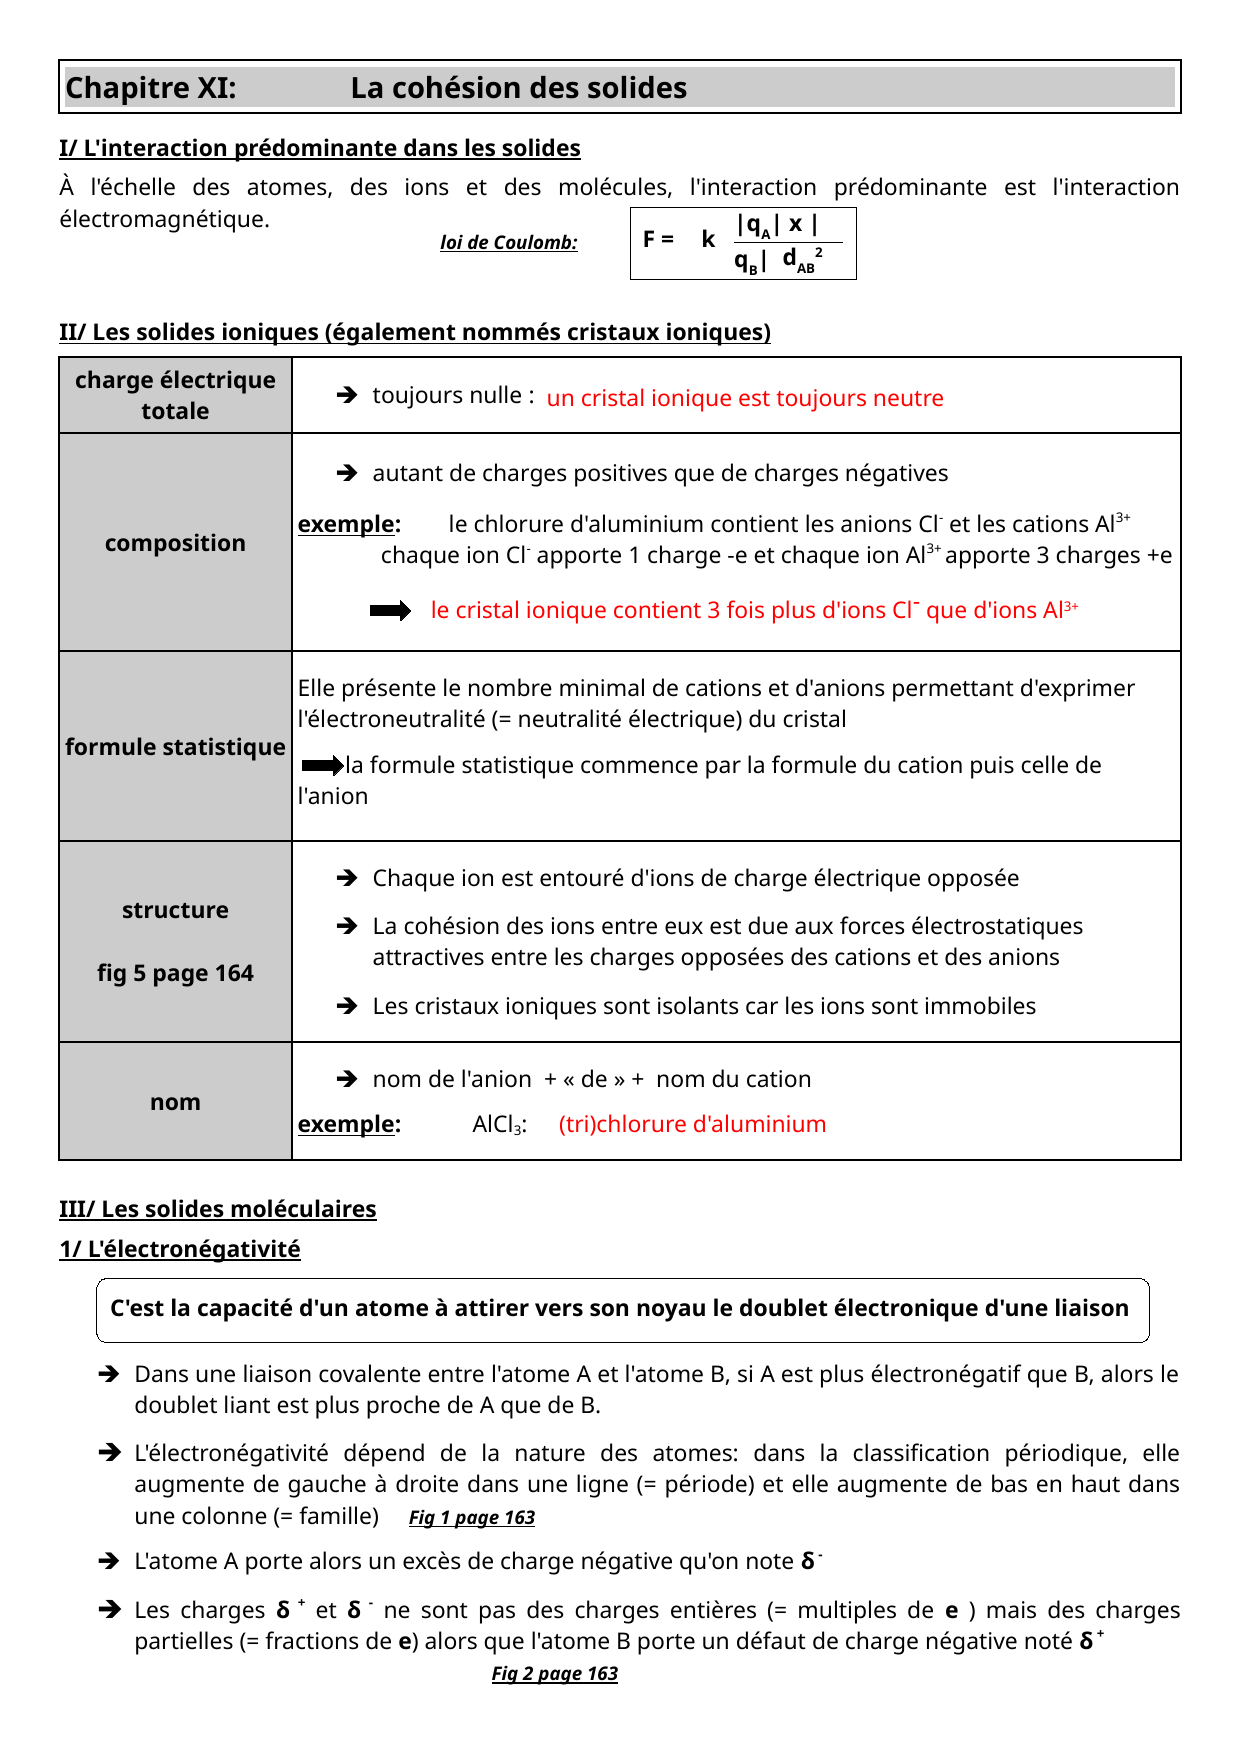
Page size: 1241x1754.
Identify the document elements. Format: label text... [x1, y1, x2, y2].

table_cell formule statistique [60, 652, 291, 840]
table_header Chapitre XI: La cohésion des solides [60, 61, 1180, 112]
table_cell nom de l'anion + « de » + nom du cation exemple: AlCl3: [293, 1043, 1180, 1159]
text 1/ L'électronégativité [59, 1232, 1181, 1264]
list Fig 2 page 163 [97, 1656, 1181, 1687]
text II/ Les solides ioniques (également nommés cristaux ioniques) [59, 316, 1181, 347]
list Dans une liaison covalente entre l'atome A et l'atome B, si A est plus électronégatif que B, alors le doublet liant est plus proche de A que de B. [97, 1357, 1181, 1420]
table_cell composition [60, 434, 291, 650]
table_cell autant de charges positives que de charges négatives exemple: le chlorure d'aluminium contient les anions Cl- et les cations Al3+ chaque ion Cl- apporte 1 charge -e et chaque ion Al3+ apporte 3 charges +e [293, 434, 1180, 650]
text III/ Les solides moléculaires [59, 1193, 1181, 1224]
text C'est la capacité d'un atome à attirer vers son noyau le doublet électronique d'une liaison [97, 1292, 1149, 1323]
list Les charges δ + et δ - ne sont pas des charges entières (= multiples de e ) mais des charges partielles (= fractions de e) alors que l'atome B porte un défaut de charge négative noté δ + [97, 1593, 1181, 1656]
table_cell Chaque ion est entouré d'ions de charge électrique opposée La cohésion des ions entre eux est due aux forces électrostatiques attractives entre les charges opposées des cations et des anions Les cristaux ioniques sont isolants car les ions sont immobiles [293, 842, 1180, 1041]
table_cell structure fig 5 page 164 [60, 842, 291, 1041]
table_cell nom [60, 1043, 291, 1159]
table_header charge électrique totale [60, 358, 291, 432]
list L'atome A porte alors un excès de charge négative qu'on note δ - [97, 1545, 1181, 1576]
text À l'échelle des atomes, des ions et des molécules, l'interaction prédominante est l'interaction électromagnétique. [59, 171, 1181, 234]
text I/ L'interaction prédominante dans les solides [59, 131, 1181, 163]
list L'électronégativité dépend de la nature des atomes: dans la classification périodique, elle augmente de gauche à droite dans une ligne (= période) et elle augmente de bas en haut dans une colonne (= famille) Fig 1 page 163 [97, 1437, 1181, 1531]
table_header toujours nulle : [293, 358, 1180, 432]
table_cell Elle présente le nombre minimal de cations et d'anions permettant d'exprimer l'électroneutralité (= neutralité électrique) du cristal la formule statistique commence par la formule du cation puis celle de l'anion [293, 652, 1180, 840]
